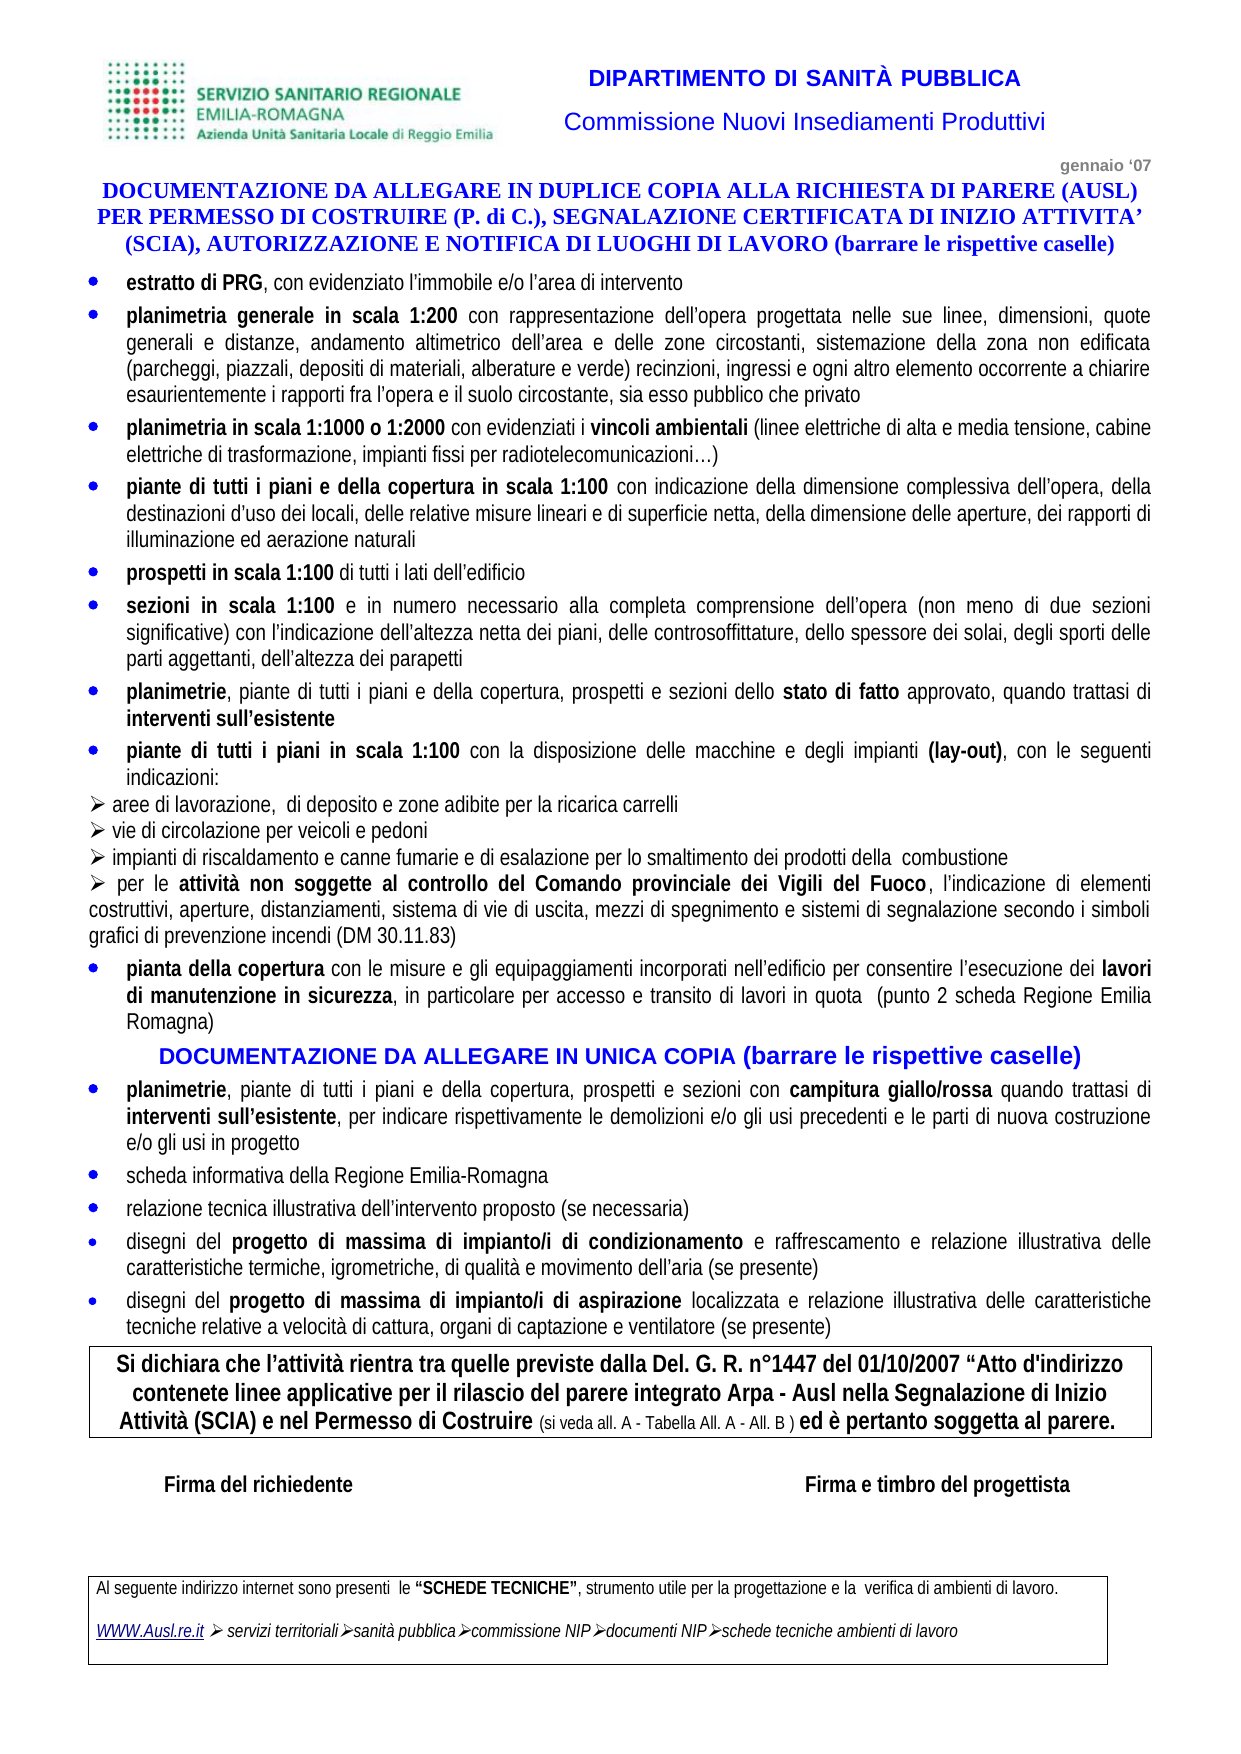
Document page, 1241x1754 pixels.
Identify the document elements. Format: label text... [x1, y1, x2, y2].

table_header Firma e timbro del progettista [768, 1471, 1107, 1550]
list relazione tecnica illustrativa dell’intervento proposto (se necessaria) [89, 1195, 1152, 1222]
text Ø aree di lavorazione, di deposito e zone adibite per la ricarica carrelli [89, 791, 1152, 817]
text Ø impianti di riscaldamento e canne fumarie e di esalazione per lo smaltimento dei prodotti della combustione [89, 843, 1152, 870]
list sezioni in scala 1:100 e in numero necessario alla completa comprensione dell’opera (non meno di due sezioni significative) con l’indicazione dell’altezza netta dei piani, delle controsoffittature, dello spessore dei solai, degli sporti delle parti aggettanti, dell’altezza dei parapetti [89, 592, 1152, 672]
table_header [428, 1471, 768, 1550]
table_header dipartimento di sanità pubblica Commissione Nuovi Insediamenti Produttivi [509, 59, 1100, 148]
table_header Al seguente indirizzo internet sono presenti le “SCHEDE TECNICHE”, strumento utile per la progettazione e la verifica di ambienti di lavoro. WWW.Ausl.re.it Ø servizi territorialiØsanità pubblicaØcommissione NIPØdocumenti NIPØschede tecniche ambienti di lavoro [89, 1577, 1107, 1663]
list planimetrie, piante di tutti i piani e della copertura, prospetti e sezioni con campitura giallo/rossa quando trattasi di interventi sull’esistente, per indicare rispettivamente le demolizioni e/o gli usi precedenti e le parti di nuova costruzione e/o gli usi in progetto [89, 1076, 1152, 1156]
text DOCUMENTAZIONE DA ALLEGARE IN DUPLICE COPIA ALLA RICHIESTA DI PARERE (AUSL) PER PERMESSO DI COSTRUIRE (P. di C.), SEGNALAZIONE CERTIFICATA DI INIZIO ATTIVITA’ (SCIA), AUTORIZZAZIONE E NOTIFICA DI LUOGHI DI LAVORO (barrare le rispettive caselle) [89, 177, 1152, 256]
text Ø vie di circolazione per veicoli e pedoni [89, 817, 1152, 843]
text gennaio ‘07 [89, 148, 1152, 177]
list piante di tutti i piani e della copertura in scala 1:100 con indicazione della dimensione complessiva dell’opera, della destinazioni d’uso dei locali, delle relative misure lineari e di superficie netta, della dimensione delle aperture, dei rapporti di illuminazione ed aerazione naturali [89, 473, 1152, 553]
list disegni del progetto di massima di impianto/i di condizionamento e raffrescamento e relazione illustrativa delle caratteristiche termiche, igrometriche, di qualità e movimento dell’aria (se presente) [89, 1228, 1152, 1281]
list planimetria in scala 1:1000 o 1:2000 con evidenziati i vincoli ambientali (linee elettriche di alta e media tensione, cabine elettriche di trasformazione, impianti fissi per radiotelecomunicazioni…) [89, 414, 1152, 467]
list estratto di PRG, con evidenziato l’immobile e/o l’area di intervento [89, 268, 1152, 295]
list planimetria generale in scala 1:200 con rappresentazione dell’opera progettata nelle sue linee, dimensioni, quote generali e distanze, andamento altimetrico dell’area e delle zone circostanti, sistemazione della zona non edificata (parcheggi, piazzali, depositi di materiali, alberature e verde) recinzioni, ingressi e ogni altro elemento occorrente a chiarire esaurientemente i rapporti fra l’opera e il suolo circostante, sia esso pubblico che privato [89, 302, 1152, 407]
text DOCUMENTAZIONE DA ALLEGARE IN UNICA COPIA (barrare le rispettive caselle) [89, 1041, 1152, 1070]
table_header Firma del richiedente [89, 1471, 428, 1550]
text Si dichiara che l’attività rientra tra quelle previste dalla Del. G. R. n°1447 del 01/10/2007 “Atto d'indirizzo contenete linee applicative per il rilascio del parere integrato Arpa - Ausl nella Segnalazione di Inizio Attività (SCIA) e nel Permesso di Costruire (si veda all. A - Tabella All. A - All. B ) ed è pertanto soggetta al parere. [90, 1347, 1151, 1437]
list disegni del progetto di massima di impianto/i di aspirazione localizzata e relazione illustrativa delle caratteristiche tecniche relative a velocità di cattura, organi di captazione e ventilatore (se presente) [89, 1287, 1152, 1340]
list prospetti in scala 1:100 di tutti i lati dell’edificio [89, 559, 1152, 586]
list planimetrie, piante di tutti i piani e della copertura, prospetti e sezioni dello stato di fatto approvato, quando trattasi di interventi sull’esistente [89, 678, 1152, 731]
text Ø per le attività non soggette al controllo del Comando provinciale dei Vigili del Fuoco, l’indicazione di elementi costruttivi, aperture, distanziamenti, sistema di vie di uscita, mezzi di spegnimento e sistemi di segnalazione secondo i simboli grafici di prevenzione incendi (DM 30.11.83) [89, 870, 1152, 949]
list scheda informativa della Regione Emilia-Romagna [89, 1162, 1152, 1189]
list piante di tutti i piani in scala 1:100 con la disposizione delle macchine e degli impianti (lay-out), con le seguenti indicazioni: [89, 737, 1152, 791]
table_header [96, 59, 509, 148]
list pianta della copertura con le misure e gli equipaggiamenti incorporati nell’edificio per consentire l’esecuzione dei lavori di manutenzione in sicurezza, in particolare per accesso e transito di lavori in quota (punto 2 scheda Regione Emilia Romagna) [89, 955, 1152, 1035]
